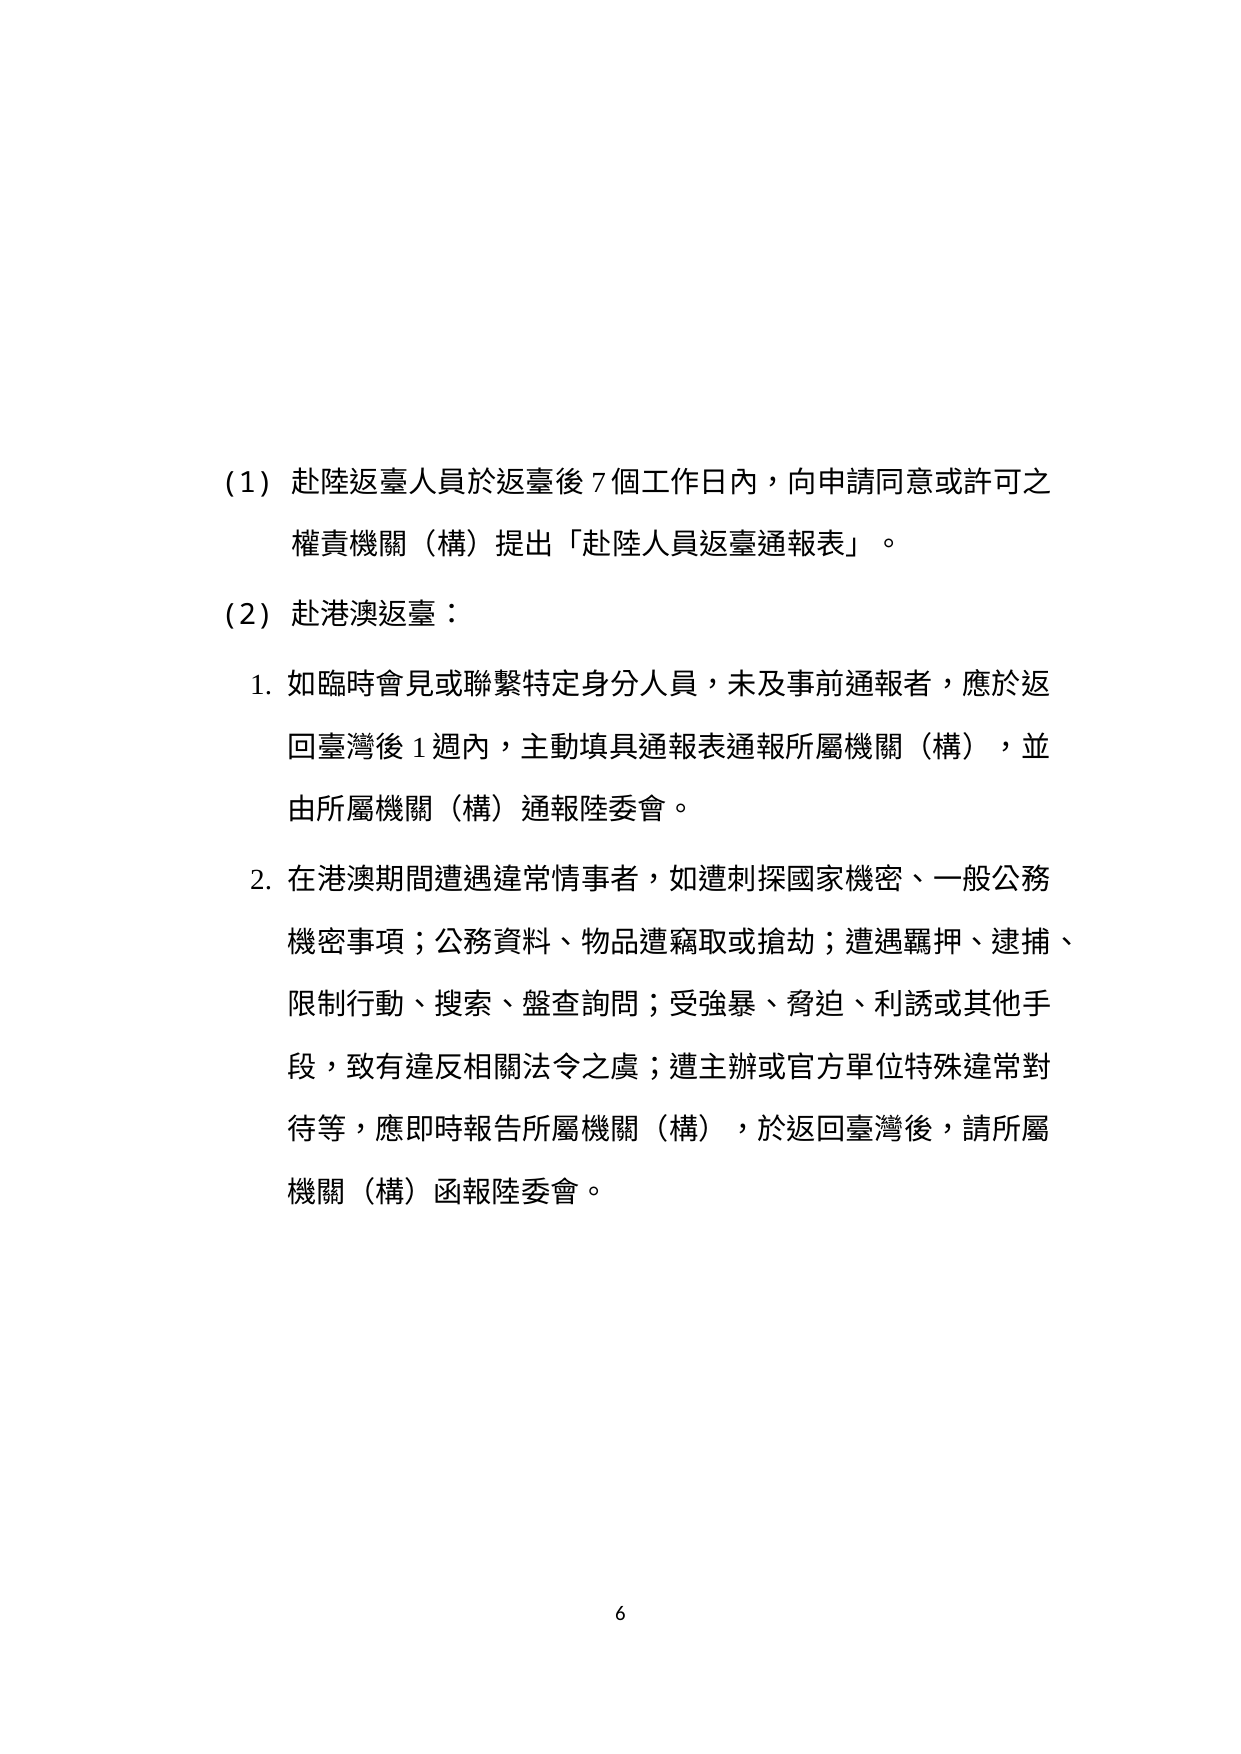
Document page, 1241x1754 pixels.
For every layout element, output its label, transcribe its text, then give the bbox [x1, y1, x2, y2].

list 在港澳期間遭遇違常情事者，如遭刺探國家機密、一般公務機密事項；公務資料、物品遭竊取或搶劫；遭遇羈押、逮捕、限制行動、搜索、盤查詢問；受強暴、脅迫、利誘或其他手段，致有違反相關法令之虞；遭主辦或官方單位特殊違常對待等，應即時報告所屬機關（構），於返回臺灣後，請所屬機關（構）函報陸委會。 [250, 835, 1053, 1210]
list 如臨時會見或聯繫特定身分人員，未及事前通報者，應於返回臺灣後1週內，主動填具通報表通報所屬機關（構），並由所屬機關（構）通報陸委會。 [250, 640, 1053, 828]
list 赴陸返臺人員於返臺後7個工作日內，向申請同意或許可之權責機關（構）提出「赴陸人員返臺通報表」。 [221, 438, 1053, 563]
list 赴港澳返臺： [221, 570, 1053, 633]
